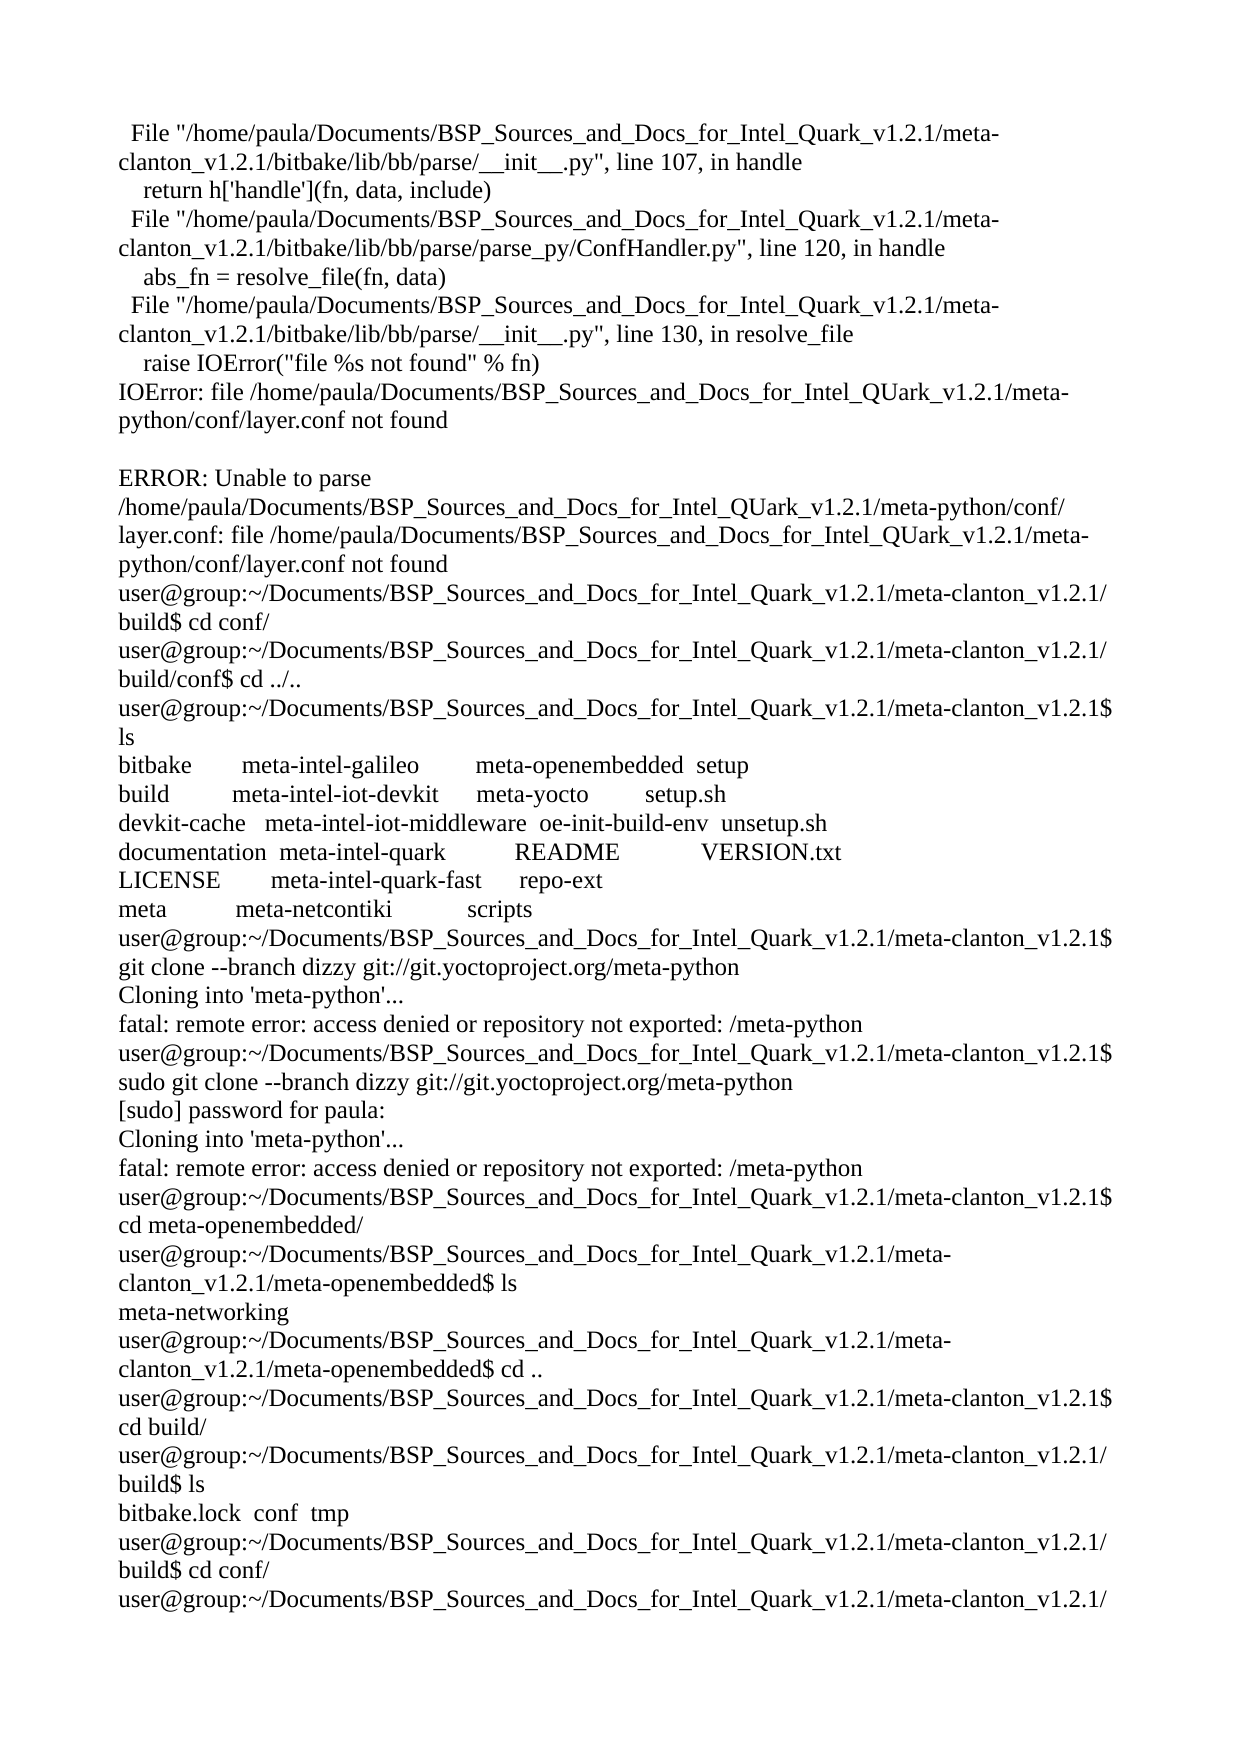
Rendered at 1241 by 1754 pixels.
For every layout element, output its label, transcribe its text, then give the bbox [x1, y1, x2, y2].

text user@group:~/Documents/BSP_Sources_and_Docs_for_Intel_Quark_v1.2.1/meta-clanton_v1.2.1/build$ ls [118, 1441, 1122, 1498]
text LICENSE meta-intel-quark-fast repo-ext [118, 866, 1122, 894]
text user@group:~/Documents/BSP_Sources_and_Docs_for_Intel_Quark_v1.2.1/meta-clanton_v1.2.1$ ls [118, 693, 1122, 751]
text devkit-cache meta-intel-iot-middleware oe-init-build-env unsetup.sh [118, 808, 1122, 837]
text user@group:~/Documents/BSP_Sources_and_Docs_for_Intel_Quark_v1.2.1/meta-clanton_v1.2.1/build/conf$ cd ../.. [118, 636, 1122, 693]
text fatal: remote error: access denied or repository not exported: /meta-python [118, 1153, 1122, 1182]
text user@group:~/Documents/BSP_Sources_and_Docs_for_Intel_Quark_v1.2.1/meta-clanton_v1.2.1$ cd build/ [118, 1383, 1122, 1441]
text build meta-intel-iot-devkit meta-yocto setup.sh [118, 779, 1122, 808]
text raise IOError("file %s not found" % fn) [118, 348, 1122, 377]
text fatal: remote error: access denied or repository not exported: /meta-python [118, 1009, 1122, 1038]
text documentation meta-intel-quark README VERSION.txt [118, 837, 1122, 866]
text IOError: file /home/paula/Documents/BSP_Sources_and_Docs_for_Intel_QUark_v1.2.1/meta-python/conf/layer.conf not found [118, 377, 1122, 434]
text user@group:~/Documents/BSP_Sources_and_Docs_for_Intel_Quark_v1.2.1/meta-clanton_v1.2.1/meta-openembedded$ ls [118, 1239, 1122, 1297]
text Cloning into 'meta-python'... [118, 1124, 1122, 1153]
text File "/home/paula/Documents/BSP_Sources_and_Docs_for_Intel_Quark_v1.2.1/meta-clanton_v1.2.1/bitbake/lib/bb/parse/parse_py/ConfHandler.py", line 120, in handle [118, 204, 1122, 262]
text user@group:~/Documents/BSP_Sources_and_Docs_for_Intel_Quark_v1.2.1/meta-clanton_v1.2.1/build$ cd conf/ [118, 1527, 1122, 1584]
text bitbake meta-intel-galileo meta-openembedded setup [118, 751, 1122, 779]
text File "/home/paula/Documents/BSP_Sources_and_Docs_for_Intel_Quark_v1.2.1/meta-clanton_v1.2.1/bitbake/lib/bb/parse/__init__.py", line 130, in resolve_file [118, 291, 1122, 348]
text user@group:~/Documents/BSP_Sources_and_Docs_for_Intel_Quark_v1.2.1/meta-clanton_v1.2.1$ sudo git clone --branch dizzy git://git.yoctoproject.org/meta-python [118, 1038, 1122, 1096]
text Cloning into 'meta-python'... [118, 981, 1122, 1009]
text bitbake.lock conf tmp [118, 1498, 1122, 1527]
text abs_fn = resolve_file(fn, data) [118, 262, 1122, 291]
text user@group:~/Documents/BSP_Sources_and_Docs_for_Intel_Quark_v1.2.1/meta-clanton_v1.2.1$ git clone --branch dizzy git://git.yoctoproject.org/meta-python [118, 923, 1122, 981]
text return h['handle'](fn, data, include) [118, 176, 1122, 204]
text ERROR: Unable to parse /home/paula/Documents/BSP_Sources_and_Docs_for_Intel_QUark_v1.2.1/meta-python/conf/layer.conf: file /home/paula/Documents/BSP_Sources_and_Docs_for_Intel_QUark_v1.2.1/meta-python/conf/layer.conf not found [118, 463, 1122, 578]
text meta meta-netcontiki scripts [118, 894, 1122, 923]
text meta-networking [118, 1297, 1122, 1326]
text File "/home/paula/Documents/BSP_Sources_and_Docs_for_Intel_Quark_v1.2.1/meta-clanton_v1.2.1/bitbake/lib/bb/parse/__init__.py", line 107, in handle [118, 118, 1122, 176]
text user@group:~/Documents/BSP_Sources_and_Docs_for_Intel_Quark_v1.2.1/meta-clanton_v1.2.1/ [118, 1584, 1122, 1613]
text user@group:~/Documents/BSP_Sources_and_Docs_for_Intel_Quark_v1.2.1/meta-clanton_v1.2.1/build$ cd conf/ [118, 578, 1122, 636]
text [sudo] password for paula: [118, 1096, 1122, 1124]
text user@group:~/Documents/BSP_Sources_and_Docs_for_Intel_Quark_v1.2.1/meta-clanton_v1.2.1$ cd meta-openembedded/ [118, 1182, 1122, 1239]
text user@group:~/Documents/BSP_Sources_and_Docs_for_Intel_Quark_v1.2.1/meta-clanton_v1.2.1/meta-openembedded$ cd .. [118, 1326, 1122, 1383]
